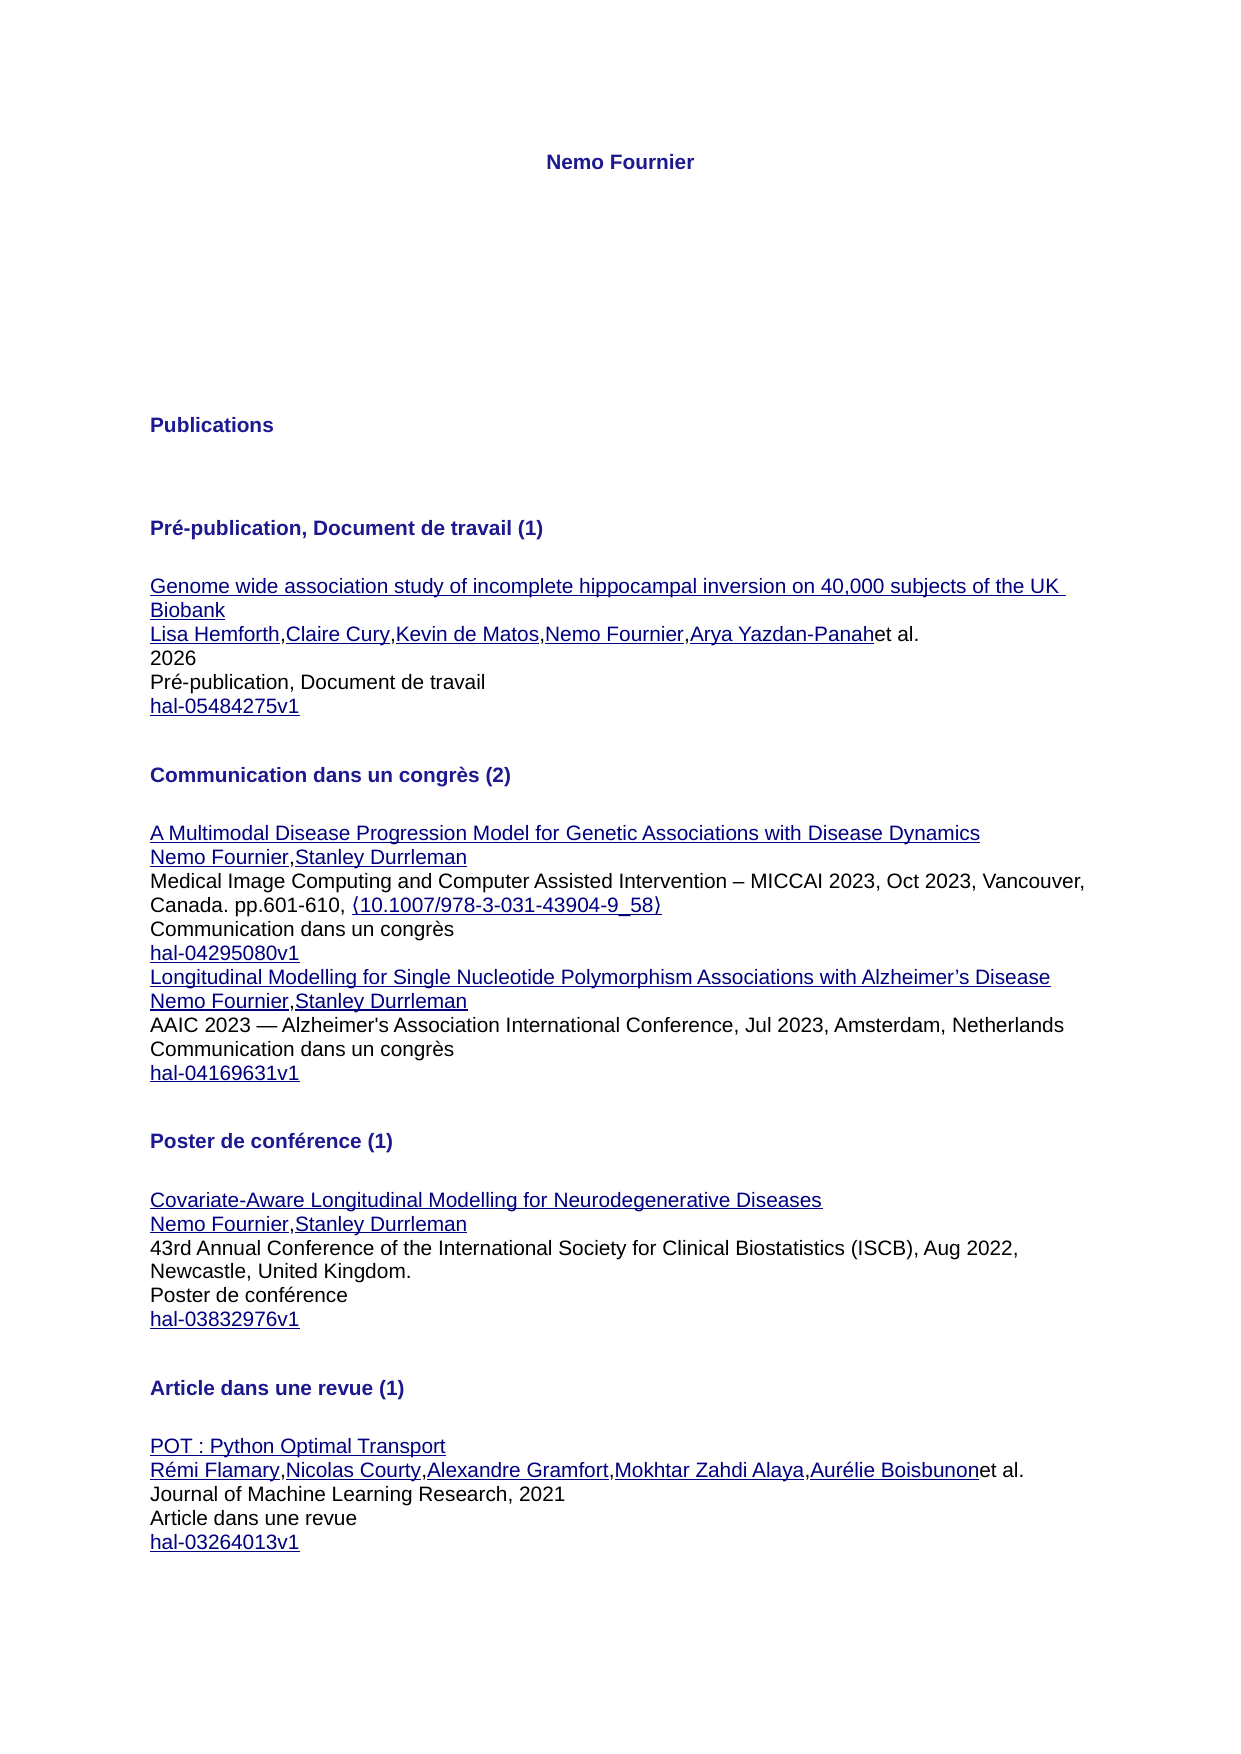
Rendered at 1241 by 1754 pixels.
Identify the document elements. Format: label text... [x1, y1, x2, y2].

table_header Covariate-Aware Longitudinal Modelling for Neurodegenerative Diseases Nemo Fournier,Stanley Durrleman​ 43rd Annual Conference of the International Society for Clinical Biostatistics (ISCB), Aug 2022, Newcastle, United Kingdom. Poster de conférence hal-03832976v1 [150, 1188, 1090, 1331]
subtitle Communication dans un congrès (2) [150, 762, 1090, 786]
table_header POT : Python Optimal Transport Rémi Flamary,Nicolas Courty,Alexandre Gramfort,Mokhtar Zahdi Alaya,Aurélie Boisbunonet al. Journal of Machine Learning Research, 2021 Article dans une revue hal-03264013v1 [150, 1434, 1090, 1554]
subtitle Article dans une revue (1) [150, 1376, 1090, 1400]
table_header A Multimodal Disease Progression Model for Genetic Associations with Disease Dynamics Nemo Fournier,Stanley Durrleman​ Medical Image Computing and Computer Assisted Intervention – MICCAI 2023, Oct 2023, Vancouver, Canada. pp.601-610, ⟨10.1007/978-3-031-43904-9_58⟩ Communication dans un congrès hal-04295080v1 [150, 821, 1090, 964]
subtitle Nemo Fournier [150, 150, 1090, 174]
subtitle Poster de conférence (1) [150, 1129, 1090, 1153]
table_header Genome wide association study of incomplete hippocampal inversion on 40,000 subjects of the UK Biobank Lisa Hemforth,Claire Cury,Kevin de Matos,Nemo Fournier,Arya Yazdan-Panahet al. 2026 Pré-publication, Document de travail hal-05484275v1 [150, 574, 1090, 718]
subtitle Publications [150, 412, 1090, 436]
table_cell Longitudinal Modelling for Single Nucleotide Polymorphism Associations with Alzheimer’s Disease Nemo Fournier,Stanley Durrleman AAIC 2023 — Alzheimer's Association International Conference, Jul 2023, Amsterdam, Netherlands Communication dans un congrès hal-04169631v1 [150, 965, 1090, 1084]
subtitle Pré-publication, Document de travail (1) [150, 516, 1090, 539]
